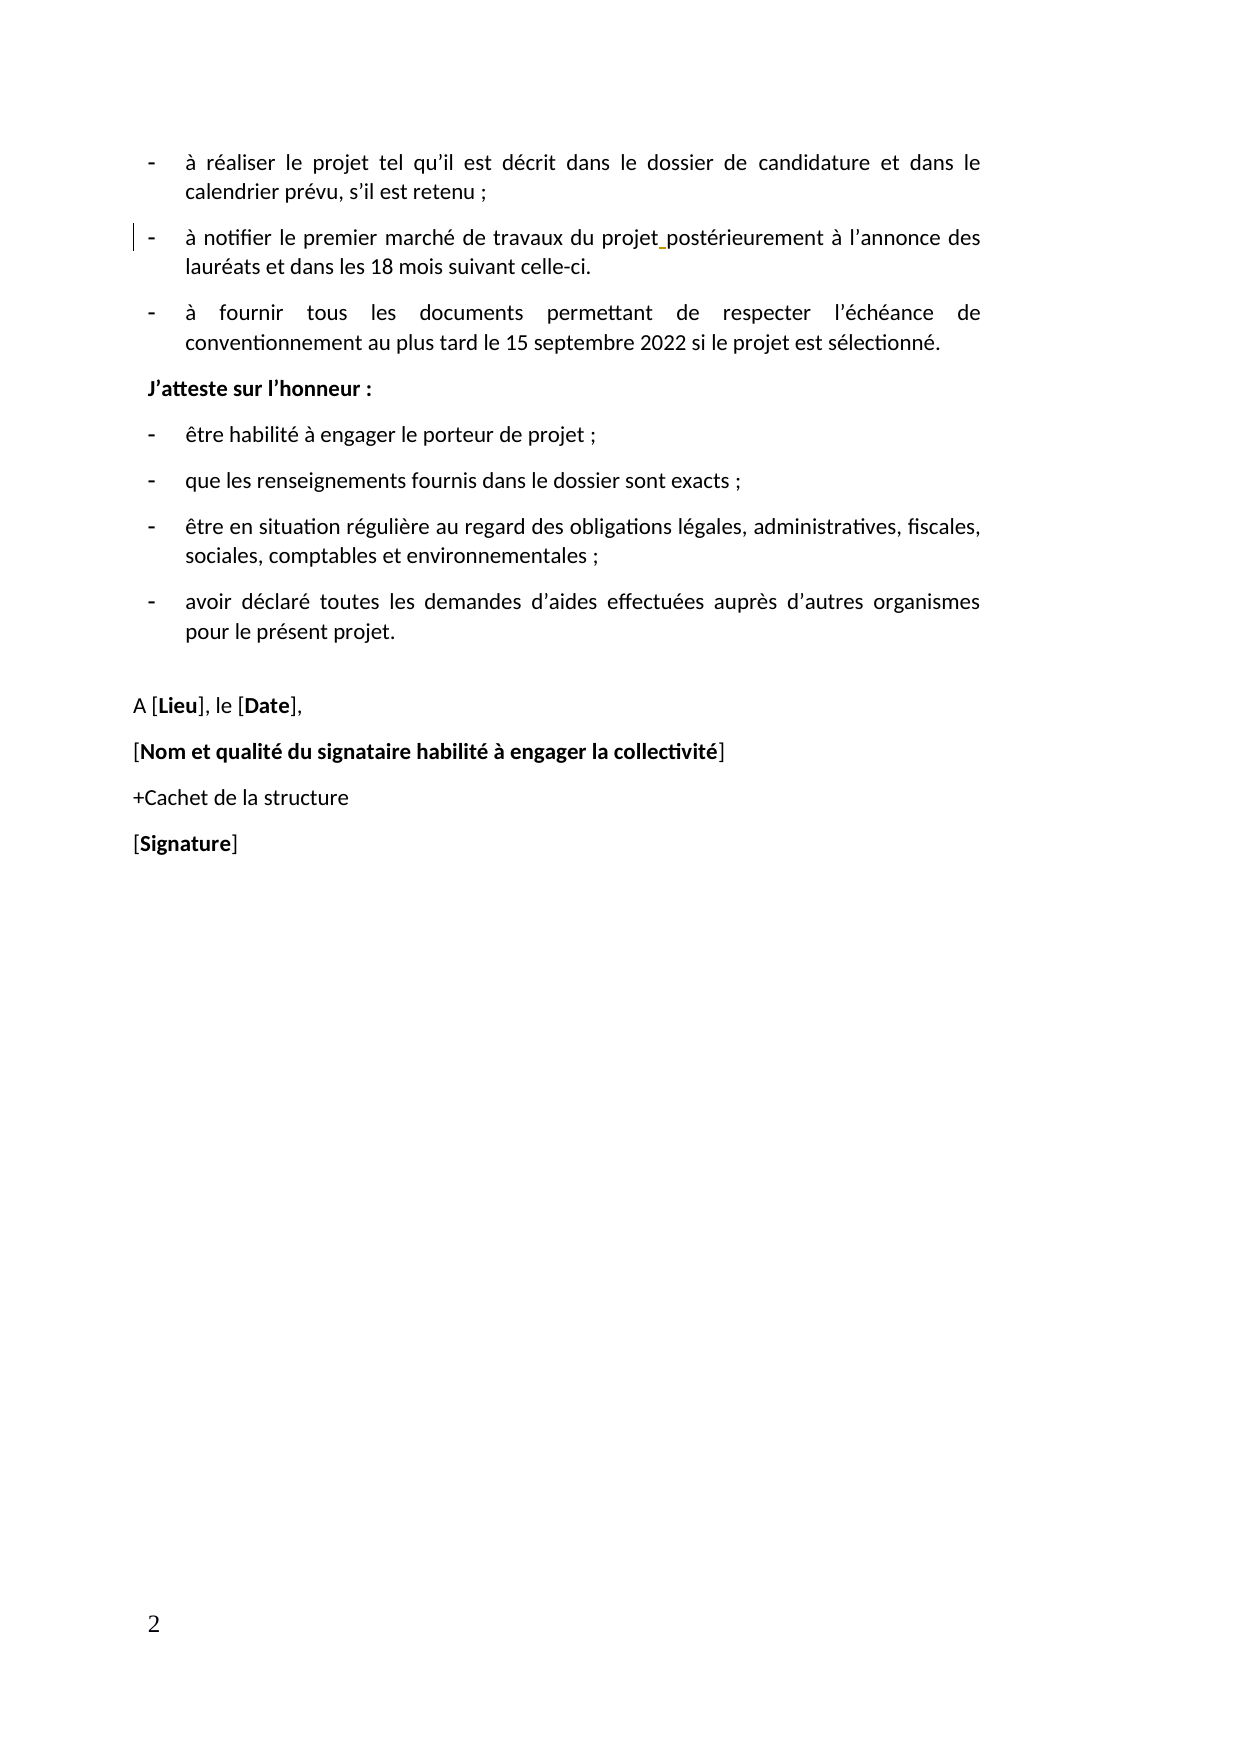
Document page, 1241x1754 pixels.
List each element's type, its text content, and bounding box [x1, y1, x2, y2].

list que les renseignements fournis dans le dossier sont exacts ; [148, 466, 981, 494]
list à fournir tous les documents permettant de respecter l’échéance de conventionnement au plus tard le 15 septembre 2022 si le projet est sélectionné. [148, 298, 981, 356]
list avoir déclaré toutes les demandes d’aides effectuées auprès d’autres organismes pour le présent projet. [148, 587, 981, 645]
text [Signature] [133, 829, 981, 857]
text [Nom et qualité du signataire habilité à engager la collectivité] [133, 737, 981, 765]
text A [Lieu], le [Date], [133, 691, 981, 719]
list être en situation régulière au regard des obligations légales, administratives, fiscales, sociales, comptables et environnementales ; [148, 512, 981, 569]
list être habilité à engager le porteur de projet ; [148, 420, 1093, 448]
list à réaliser le projet tel qu’il est décrit dans le dossier de candidature et dans le calendrier prévu, s’il est retenu ; [148, 148, 981, 205]
list J’atteste sur l’honneur : [148, 374, 981, 402]
text +Cachet de la structure [133, 783, 981, 811]
list à notifier le premier marché de travaux du projet postérieurement à l’annonce des lauréats et dans les 18 mois suivant celle-ci. [148, 223, 981, 280]
